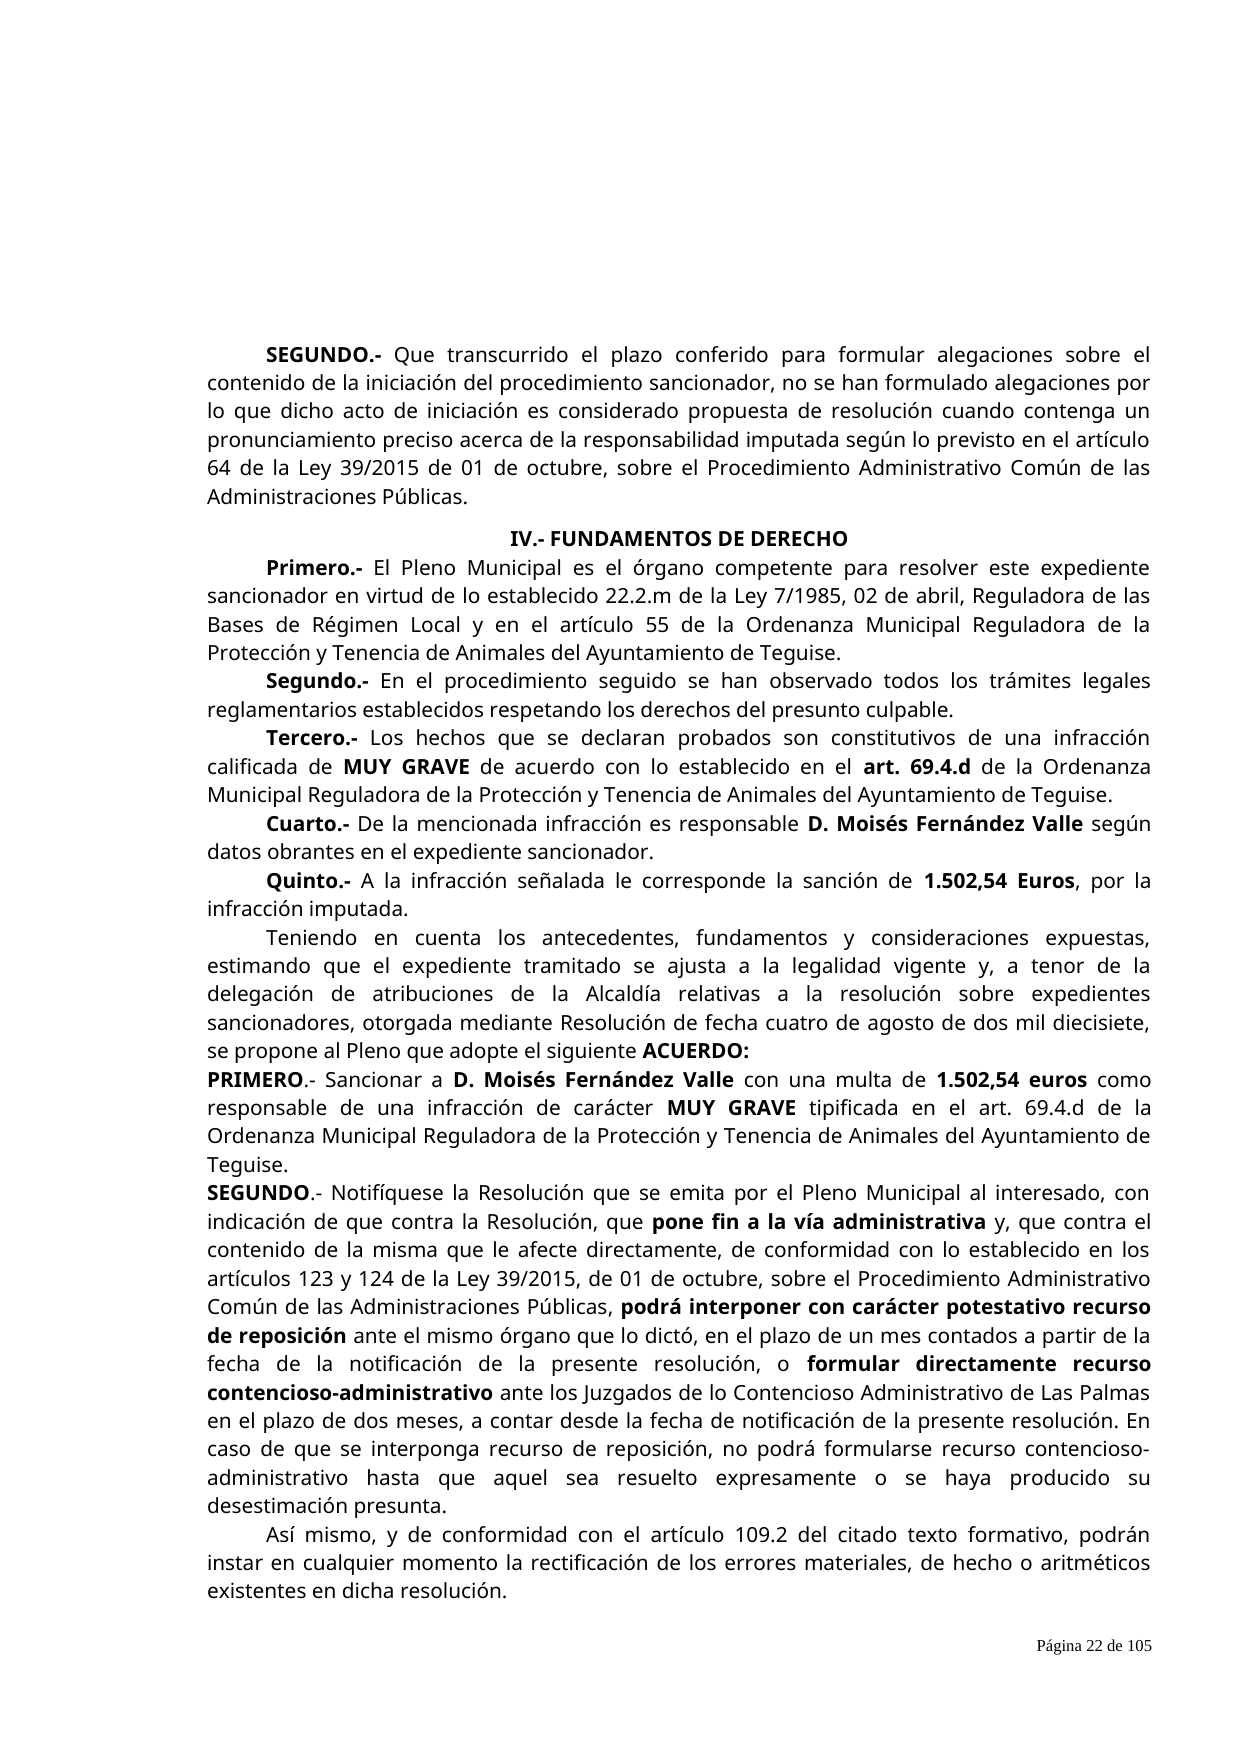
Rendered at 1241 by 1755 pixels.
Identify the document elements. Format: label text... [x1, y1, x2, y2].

text Primero.- El Pleno Municipal es el órgano competente para resolver este expediente sancionador en virtud de lo establecido 22.2.m de la Ley 7/1985, 02 de abril, Reguladora de las Bases de Régimen Local y en el artículo 55 de la Ordenanza Municipal Reguladora de la Protección y Tenencia de Animales del Ayuntamiento de Teguise. [207, 553, 1152, 667]
text Cuarto.- De la mencionada infracción es responsable D. Moisés Fernández Valle según datos obrantes en el expediente sancionador. [207, 809, 1152, 866]
text SEGUNDO.- Notifíquese la Resolución que se emita por el Pleno Municipal al interesado, con indicación de que contra la Resolución, que pone fin a la vía administrativa y, que contra el contenido de la misma que le afecte directamente, de conformidad con lo establecido en los artículos 123 y 124 de la Ley 39/2015, de 01 de octubre, sobre el Procedimiento Administrativo Común de las Administraciones Públicas, podrá interponer con carácter potestativo recurso de reposición ante el mismo órgano que lo dictó, en el plazo de un mes contados a partir de la fecha de la notificación de la presente resolución, o formular directamente recurso contencioso-administrativo ante los Juzgados de lo Contencioso Administrativo de Las Palmas en el plazo de dos meses, a contar desde la fecha de notificación de la presente resolución. En caso de que se interponga recurso de reposición, no podrá formularse recurso contencioso-administrativo hasta que aquel sea resuelto expresamente o se haya producido su desestimación presunta. [207, 1178, 1152, 1520]
text Así mismo, y de conformidad con el artículo 109.2 del citado texto formativo, podrán instar en cualquier momento la rectificación de los errores materiales, de hecho o aritméticos existentes en dicha resolución. [207, 1520, 1152, 1605]
text SEGUNDO.- Que transcurrido el plazo conferido para formular alegaciones sobre el contenido de la iniciación del procedimiento sancionador, no se han formulado alegaciones por lo que dicho acto de iniciación es considerado propuesta de resolución cuando contenga un pronunciamiento preciso acerca de la responsabilidad imputada según lo previsto en el artículo 64 de la Ley 39/2015 de 01 de octubre, sobre el Procedimiento Administrativo Común de las Administraciones Públicas. [207, 340, 1152, 510]
text PRIMERO.- Sancionar a D. Moisés Fernández Valle con una multa de 1.502,54 euros como responsable de una infracción de carácter MUY GRAVE tipificada en el art. 69.4.d de la Ordenanza Municipal Reguladora de la Protección y Tenencia de Animales del Ayuntamiento de Teguise. [207, 1065, 1152, 1178]
text IV.- FUNDAMENTOS DE DERECHO [207, 524, 1152, 553]
text Teniendo en cuenta los antecedentes, fundamentos y consideraciones expuestas, estimando que el expediente tramitado se ajusta a la legalidad vigente y, a tenor de la delegación de atribuciones de la Alcaldía relativas a la resolución sobre expedientes sancionadores, otorgada mediante Resolución de fecha cuatro de agosto de dos mil diecisiete, se propone al Pleno que adopte el siguiente ACUERDO: [207, 923, 1152, 1065]
text Tercero.- Los hechos que se declaran probados son constitutivos de una infracción calificada de MUY GRAVE de acuerdo con lo establecido en el art. 69.4.d de la Ordenanza Municipal Reguladora de la Protección y Tenencia de Animales del Ayuntamiento de Teguise. [207, 723, 1152, 809]
text Quinto.- A la infracción señalada le corresponde la sanción de 1.502,54 Euros, por la infracción imputada. [207, 866, 1152, 923]
text Segundo.- En el procedimiento seguido se han observado todos los trámites legales reglamentarios establecidos respetando los derechos del presunto culpable. [207, 667, 1152, 723]
